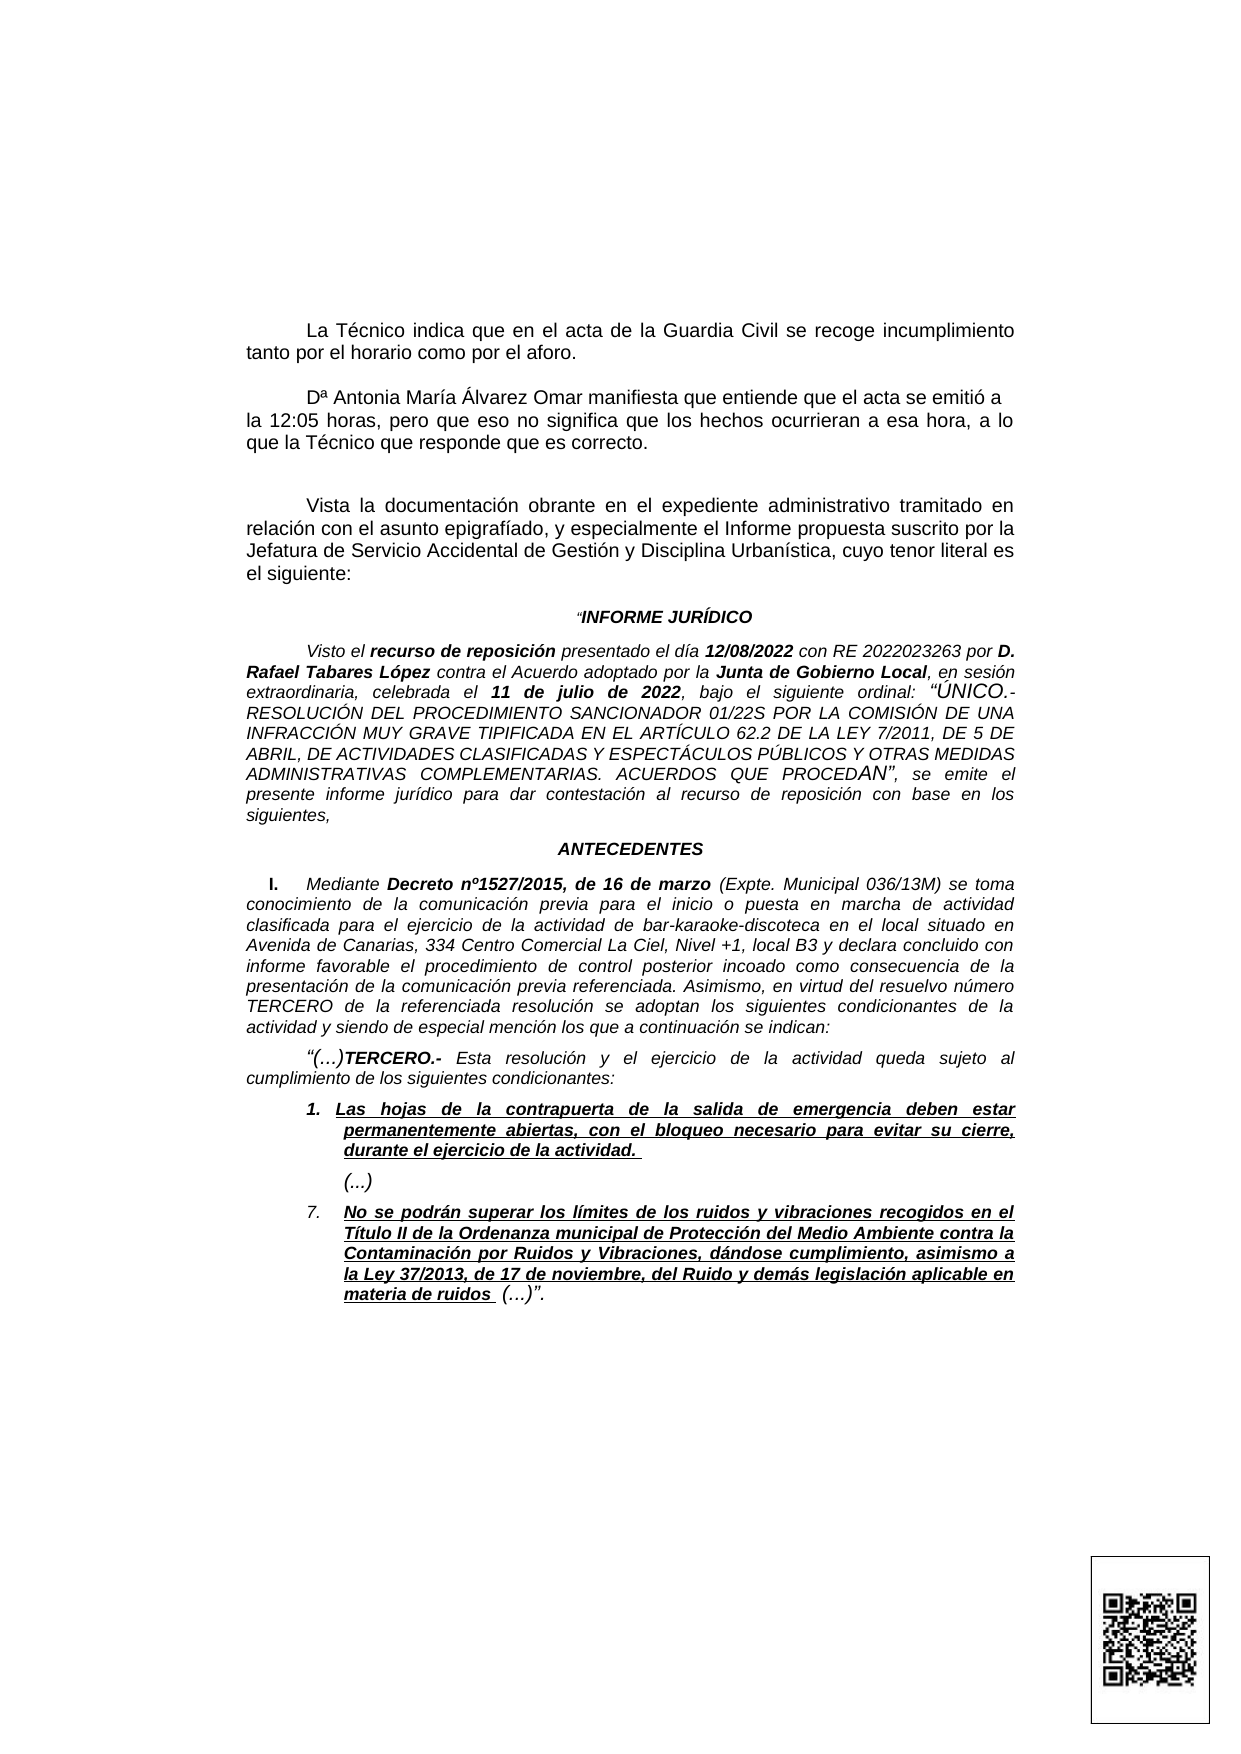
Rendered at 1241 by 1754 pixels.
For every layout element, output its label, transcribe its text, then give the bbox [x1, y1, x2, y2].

text (...) [366, 1174, 1158, 1192]
text ANTECEDENTES [103, 840, 1158, 859]
text I. Mediante Decreto nº1527/2015, de 16 de marzo (Expte. Municipal 036/13M) se toma conocimiento de la comunicación previa para el inicio o puesta en marcha de actividad clasificada para el ejercicio de la actividad de bar-karaoke-discoteca en el local situado en Avenida de Canarias, 334 Centro Comercial La Ciel, Nivel +1, local B3 y declara concluido con informe favorable el procedimiento de control posterior incoado como consecuencia de la presentación de la comunicación previa referenciada. Asimismo, en virtud del resuelvo número TERCERO de la referenciada resolución se adoptan los siguientes condicionantes de la actividad y siendo de especial mención los que a continuación se indican: [246, 874, 1015, 1037]
text “(...)TERCERO.- Esta resolución y el ejercicio de la actividad queda sujeto al cumplimiento de los siguientes condicionantes: [246, 1048, 1015, 1089]
text Dª Antonia María Álvarez Omar manifiesta que entiende que el acta se emitió a [306, 386, 1158, 409]
text (...) [346, 1174, 369, 1192]
text la 12:05 horas, pero que eso no significa que los hechos ocurrieran a esa hora, a lo que la Técnico que responde que es correcto. [246, 409, 1015, 454]
text La Técnico indica que en el acta de la Guardia Civil se recoge incumplimiento tanto por el horario como por el aforo. [246, 319, 1015, 364]
text Visto el recurso de reposición presentado el día 12/08/2022 con RE 2022023263 por D. Rafael Tabares López contra el Acuerdo adoptado por la Junta de Gobierno Local, en sesión extraordinaria, celebrada el 11 de julio de 2022, bajo el siguiente ordinal: “ÚNICO.-RESOLUCIÓN DEL PROCEDIMIENTO SANCIONADOR 01/22S POR LA COMISIÓN DE UNA INFRACCIÓN MUY GRAVE TIPIFICADA EN EL ARTÍCULO 62.2 DE LA LEY 7/2011, DE 5 DE ABRIL, DE ACTIVIDADES CLASIFICADAS Y ESPECTÁCULOS PÚBLICOS Y OTRAS MEDIDAS ADMINISTRATIVAS COMPLEMENTARIAS. ACUERDOS QUE PROCEDAN”, se emite el presente informe jurídico para dar contestación al recurso de reposición con base en los siguientes, [246, 642, 1015, 825]
picture [1092, 1557, 1209, 1723]
text Vista la documentación obrante en el expediente administrativo tramitado en relación con el asunto epigrafíado, y especialmente el Informe propuesta suscrito por la Jefatura de Servicio Accidental de Gestión y Disciplina Urbanística, cuyo tenor literal es el siguiente: [246, 494, 1015, 584]
text 7. No se podrán superar los límites de los ruidos y vibraciones recogidos en el Título II de la Ordenanza municipal de Protección del Medio Ambiente contra la Contaminación por Ruidos y Vibraciones, dándose cumplimiento, asimismo a la Ley 37/2013, de 17 de noviembre, del Ruido y demás legislación aplicable en materia de ruidos (...)”. [306, 1203, 1015, 1305]
text “INFORME JURÍDICO [576, 607, 1158, 627]
text 1. Las hojas de la contrapuerta de la salida de emergencia deben estar permanentemente abiertas, con el bloqueo necesario para evitar su cierre, durante el ejercicio de la actividad. [306, 1099, 1015, 1161]
